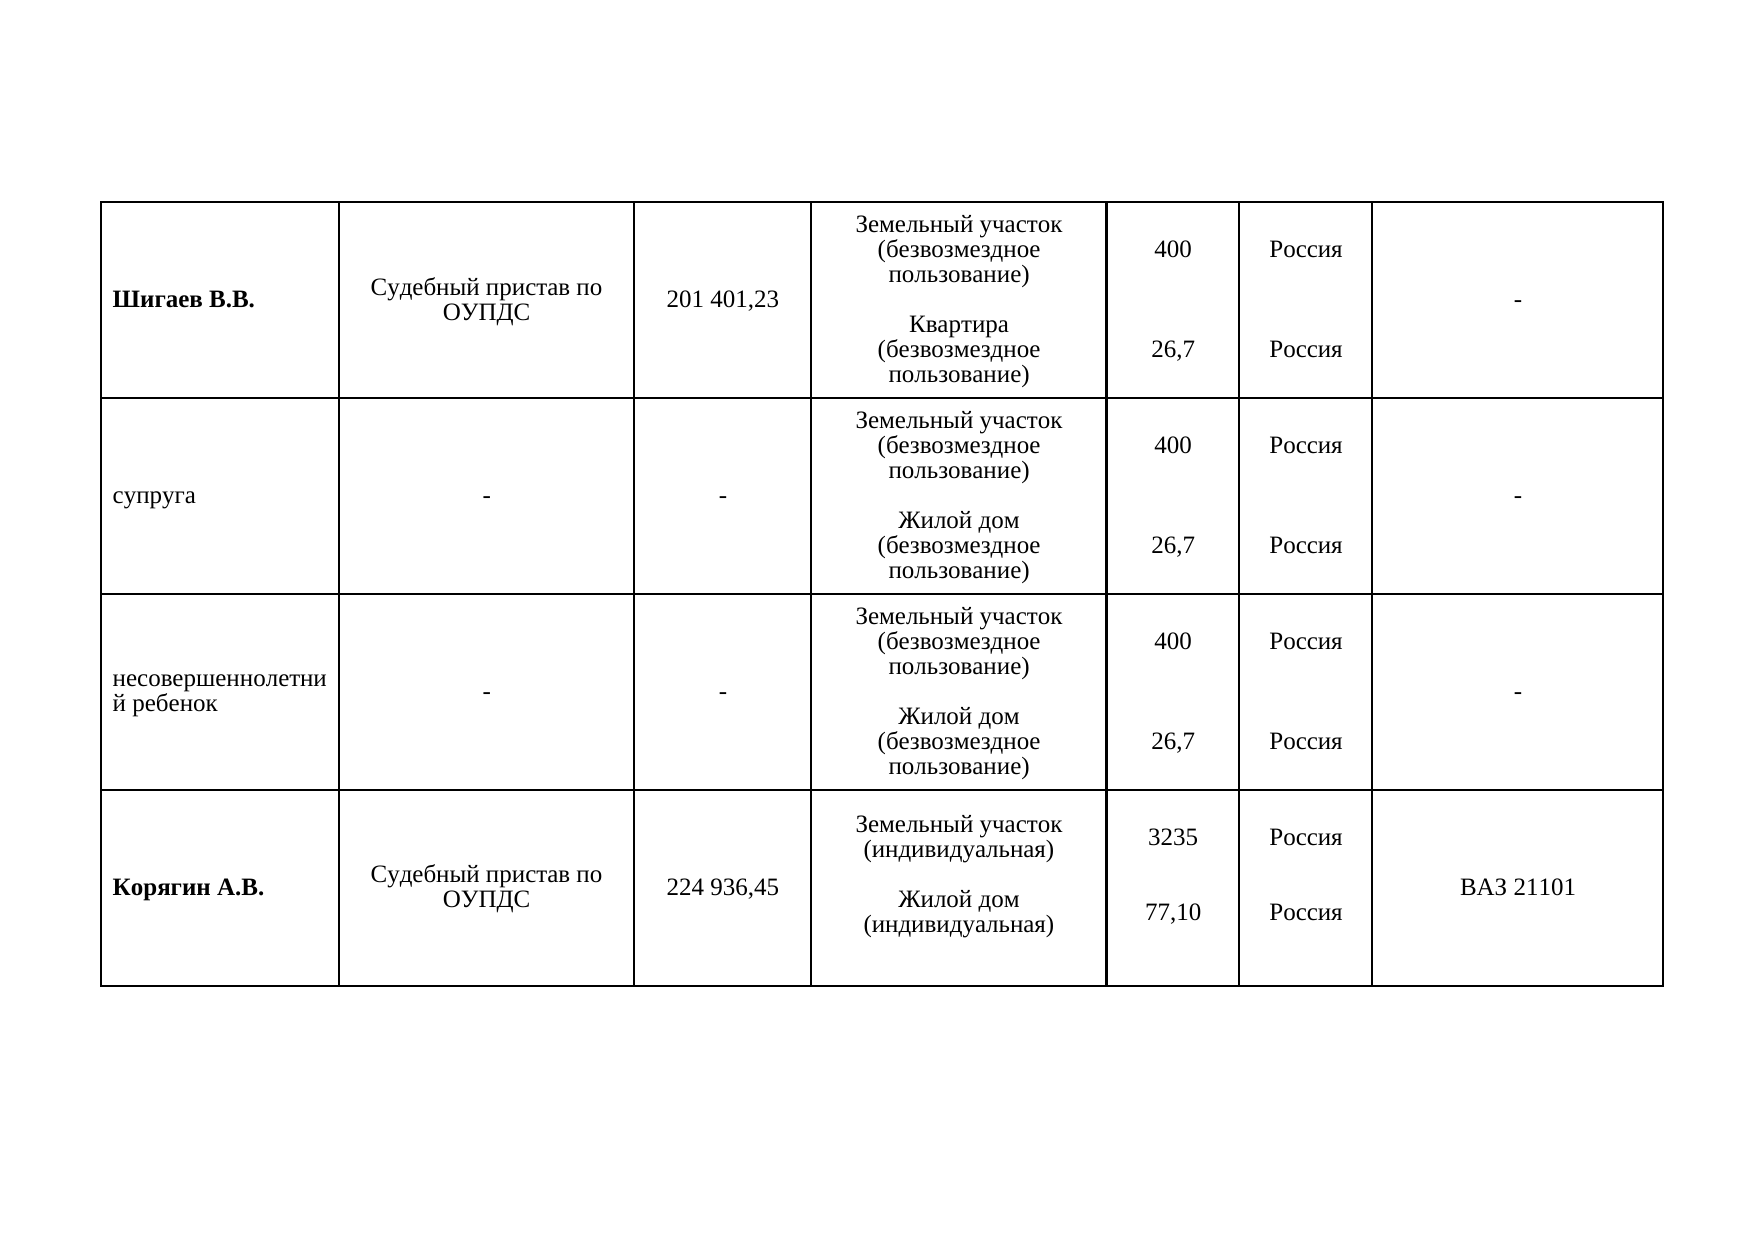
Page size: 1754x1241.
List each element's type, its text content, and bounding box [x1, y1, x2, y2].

table_cell Россия Россия [1240, 203, 1371, 397]
table_cell - [1373, 595, 1662, 789]
table_cell - [635, 595, 810, 789]
table_cell 224 936,45 [635, 791, 810, 984]
table_cell 400 26,7 [1108, 399, 1238, 593]
table_cell - [635, 399, 810, 593]
table_cell Россия Россия [1240, 399, 1371, 593]
table_cell 3235 77,10 [1108, 791, 1238, 984]
table_cell 201 401,23 [635, 203, 810, 397]
table_cell Земельный участок (безвозмездное пользование) Квартира (безвозмездное пользование) [812, 203, 1105, 397]
table_cell Земельный участок (индивидуальная) Жилой дом (индивидуальная) [812, 791, 1105, 984]
table_cell 400 26,7 [1108, 595, 1238, 789]
table_cell Корягин А.В. [102, 791, 338, 984]
table_cell 400 26,7 [1108, 203, 1238, 397]
table_cell - [340, 595, 633, 789]
table_cell Россия Россия [1240, 791, 1371, 984]
table_cell супруга [102, 399, 338, 593]
table_cell Земельный участок (безвозмездное пользование) Жилой дом (безвозмездное пользование) [812, 595, 1105, 789]
table_cell - [1373, 203, 1662, 397]
table_cell несовершеннолетний ребенок [102, 595, 338, 789]
table_cell Судебный пристав по ОУПДС [340, 791, 633, 984]
table_cell Земельный участок (безвозмездное пользование) Жилой дом (безвозмездное пользование) [812, 399, 1105, 593]
table_cell Шигаев В.В. [102, 203, 338, 397]
table_cell Судебный пристав по ОУПДС [340, 203, 633, 397]
table_cell - [340, 399, 633, 593]
table_cell Россия Россия [1240, 595, 1371, 789]
table_cell ВАЗ 21101 [1373, 791, 1662, 984]
table_cell - [1373, 399, 1662, 593]
